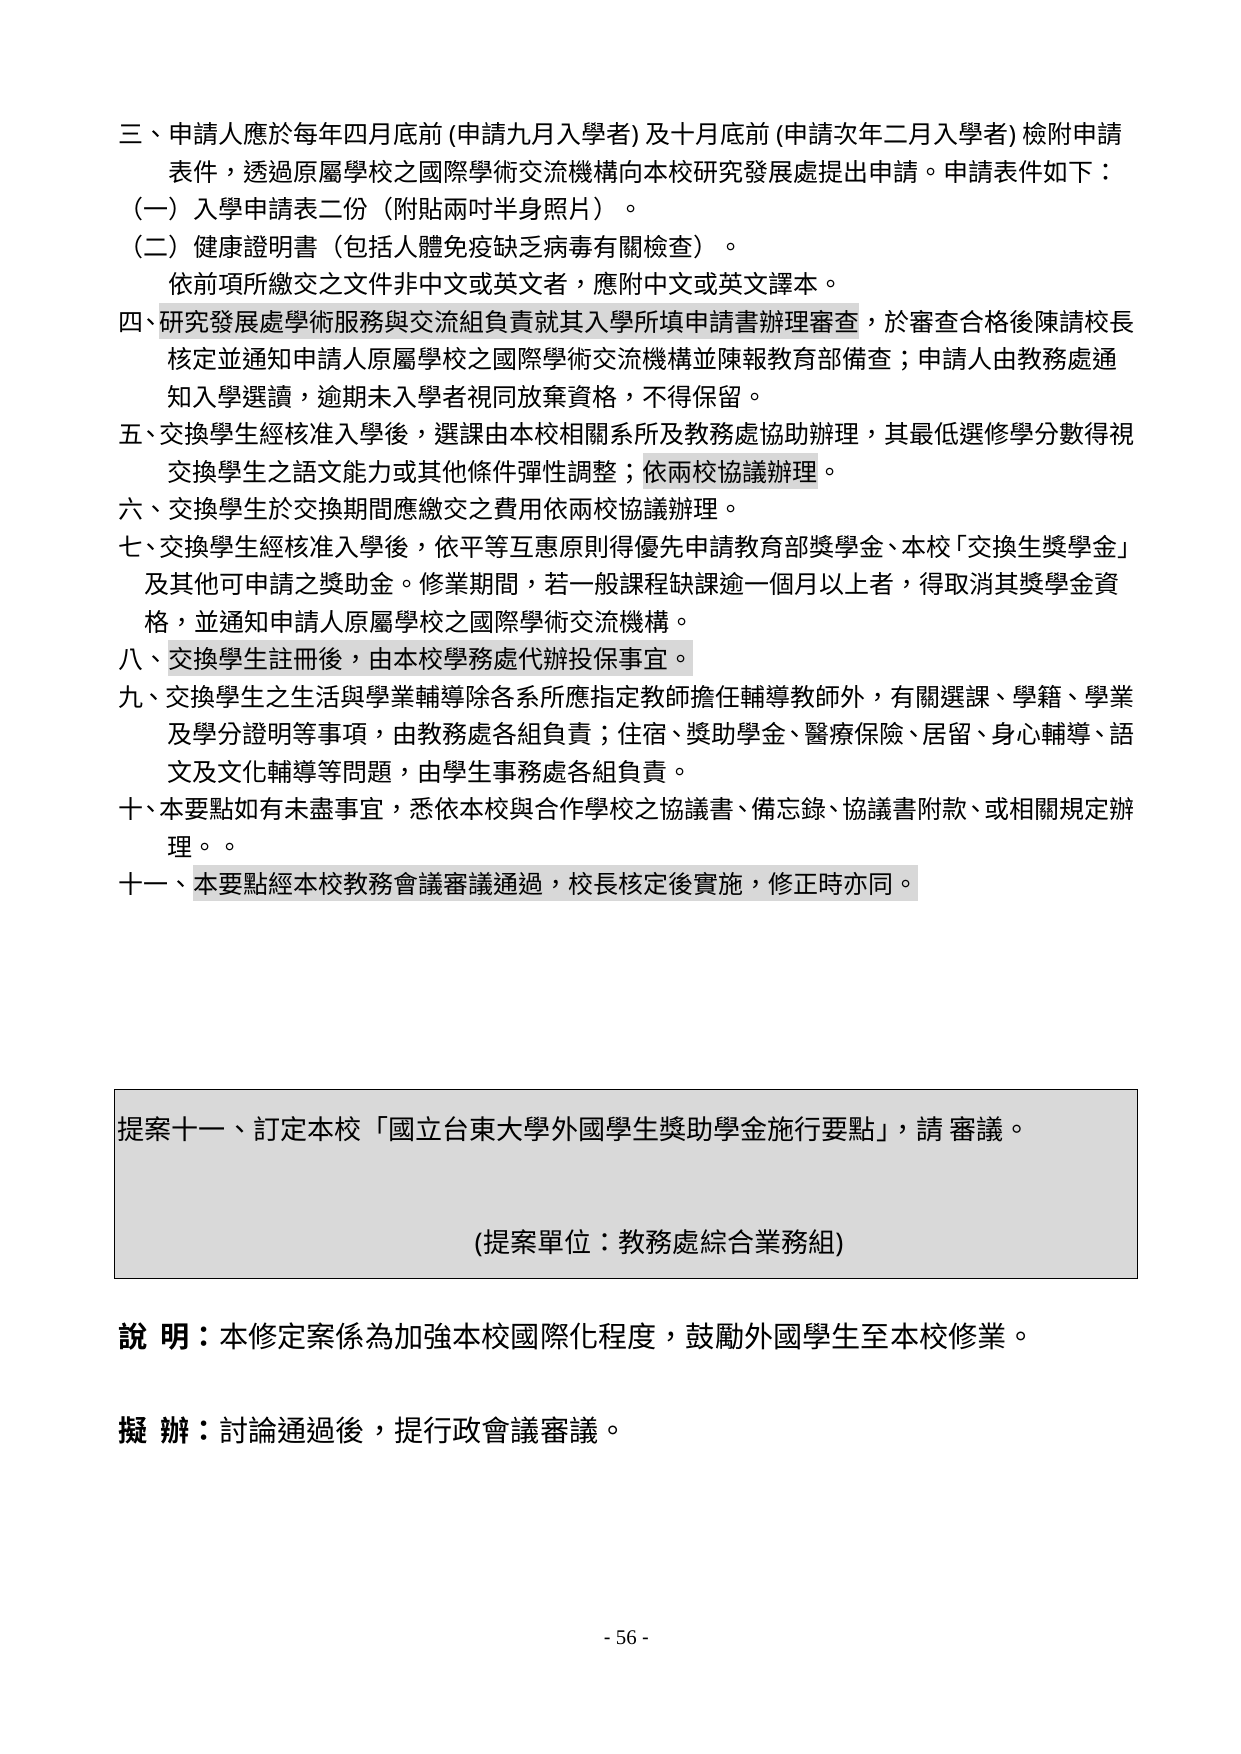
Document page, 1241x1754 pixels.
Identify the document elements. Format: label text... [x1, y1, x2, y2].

text （二）健康證明書（包括人體免疫缺乏病毒有關檢查）。 [118, 227, 1134, 264]
text 依前項所繳交之文件非中文或英文者，應附中文或英文譯本。 [118, 264, 1134, 302]
text 說 明：本修定案係為加強本校國際化程度，鼓勵外國學生至本校修業。 [118, 1298, 1134, 1373]
text 五、交換學生經核准入學後，選課由本校相關系所及教務處協助辦理，其最低選修學分數得視交換學生之語文能力或其他條件彈性調整；依兩校協議辦理。 [118, 414, 1134, 489]
text （一）入學申請表二份（附貼兩吋半身照片）。 [118, 189, 1134, 227]
text 十一、本要點經本校教務會議審議通過，校長核定後實施，修正時亦同。 [118, 864, 1134, 902]
text 及其他可申請之獎助金。修業期間，若一般課程缺課逾一個月以上者，得取消其獎學金資 [118, 564, 1134, 602]
text 九、交換學生之生活與學業輔導除各系所應指定教師擔任輔導教師外，有關選課、學籍、學業及學分證明等事項，由教務處各組負責；住宿、獎助學金、醫療保險、居留、身心輔導、語文及文化輔導等問題，由學生事務處各組負責。 [118, 677, 1134, 789]
text 三、申請人應於每年四月底前 (申請九月入學者) 及十月底前 (申請次年二月入學者) 檢附申請表件，透過原屬學校之國際學術交流機構向本校研究發展處提出申請。申請表件如下： [118, 114, 1134, 189]
text 十、本要點如有未盡事宜，悉依本校與合作學校之協議書、備忘錄、協議書附款、或相關規定辦理。。 [118, 789, 1134, 864]
table_header 提案十一、訂定本校「國立台東大學外國學生獎助學金施行要點」，請 審議。 (提案單位：教務處綜合業務組) [115, 1090, 1137, 1278]
text 四、研究發展處學術服務與交流組負責就其入學所填申請書辦理審查，於審查合格後陳請校長核定並通知申請人原屬學校之國際學術交流機構並陳報教育部備查；申請人由教務處通知入學選讀，逾期未入學者視同放棄資格，不得保留。 [118, 302, 1134, 414]
text 格，並通知申請人原屬學校之國際學術交流機構。 [118, 602, 1134, 639]
text 八、交換學生註冊後，由本校學務處代辦投保事宜。 [118, 639, 1134, 677]
text 擬 辦：討論通過後，提行政會議審議。 [118, 1391, 1134, 1466]
text 七、交換學生經核准入學後，依平等互惠原則得優先申請教育部獎學金、本校「交換生獎學金」 [118, 527, 1134, 564]
text 六、交換學生於交換期間應繳交之費用依兩校協議辦理。 [118, 489, 1134, 527]
